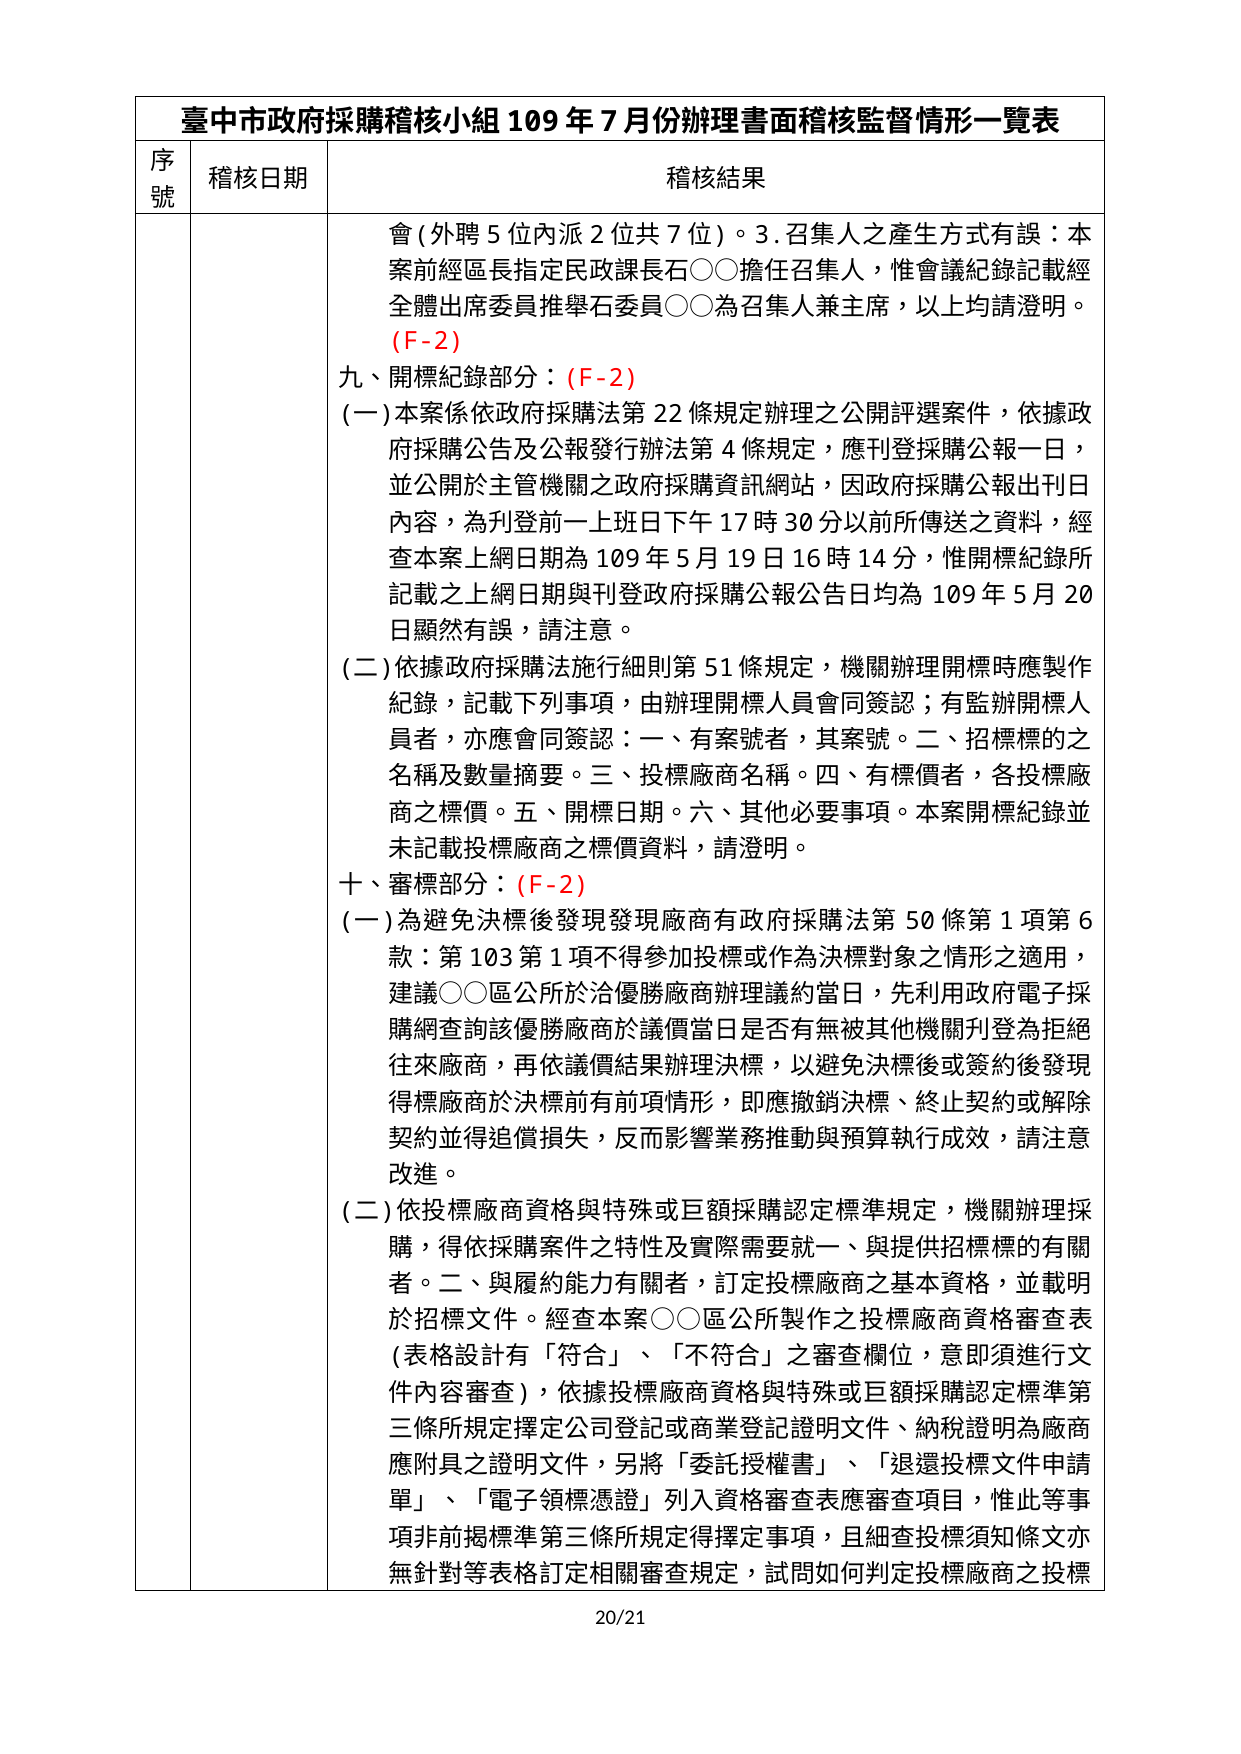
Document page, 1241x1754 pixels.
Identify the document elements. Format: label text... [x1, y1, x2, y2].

table_header 臺中市政府採購稽核小組109年7月份辦理書面稽核監督情形一覽表 [136, 97, 1104, 140]
table_cell 序號 [136, 141, 190, 213]
table_cell [191, 214, 327, 1589]
table_cell [136, 214, 190, 1589]
table_cell 會(外聘5位內派2位共7位)。3.召集人之產生方式有誤：本案前經區長指定民政課長石○○擔任召集人，惟會議紀錄記載經全體出席委員推舉石委員○○為召集人兼主席，以上均請澄明。(F-2) 九、開標紀錄部分：(F-2) (一)本案係依政府採購法第22條規定辦理之公開評選案件，依據政府採購公告及公報發行辦法第4條規定，應刊登採購公報一日，並公開於主管機關之政府採購資訊網站，因政府採購公報出刊日內容，為刋登前一上班日下午17時30分以前所傳送之資料，經查本案上網日期為109年5月19日16時14分，惟開標紀錄所記載之上網日期與刊登政府採購公報公告日均為109年5月20日顯然有誤，請注意。 (二)依據政府採購法施行細則第51條規定，機關辦理開標時應製作紀錄，記載下列事項，由辦理開標人員會同簽認；有監辦開標人員者，亦應會同簽認：一、有案號者，其案號。二、招標標的之名稱及數量摘要。三、投標廠商名稱。四、有標價者，各投標廠商之標價。五、開標日期。六、其他必要事項。本案開標紀錄並未記載投標廠商之標價資料，請澄明。 十、審標部分：(F-2) (一)為避免決標後發現發現廠商有政府採購法第50條第1項第6款：第103第1項不得參加投標或作為決標對象之情形之適用，建議○○區公所於洽優勝廠商辦理議約當日，先利用政府電子採購網查詢該優勝廠商於議價當日是否有無被其他機關刋登為拒絕往來廠商，再依議價結果辦理決標，以避免決標後或簽約後發現得標廠商於決標前有前項情形，即應撤銷決標、終止契約或解除契約並得追償損失，反而影響業務推動與預算執行成效，請注意改進。 (二)依投標廠商資格與特殊或巨額採購認定標準規定，機關辦理採購，得依採購案件之特性及實際需要就一、與提供招標標的有關者。二、與履約能力有關者，訂定投標廠商之基本資格，並載明於招標文件。經查本案○○區公所製作之投標廠商資格審查表(表格設計有「符合」、「不符合」之審查欄位，意即須進行文件內容審查)，依據投標廠商資格與特殊或巨額採購認定標準第三條所規定擇定公司登記或商業登記證明文件、納稅證明為廠商應附具之證明文件，另將「委託授權書」、「退還投標文件申請單」、「電子領標憑證」列入資格審查表應審查項目，惟此等事項非前揭標準第三條所規定得擇定事項，且細查投標須知條文亦無針對等表格訂定相關審查規定，試問如何判定投標廠商之投標 [328, 214, 1104, 1589]
table_cell 稽核日期 [191, 141, 327, 213]
table_cell 稽核結果 [328, 141, 1104, 213]
